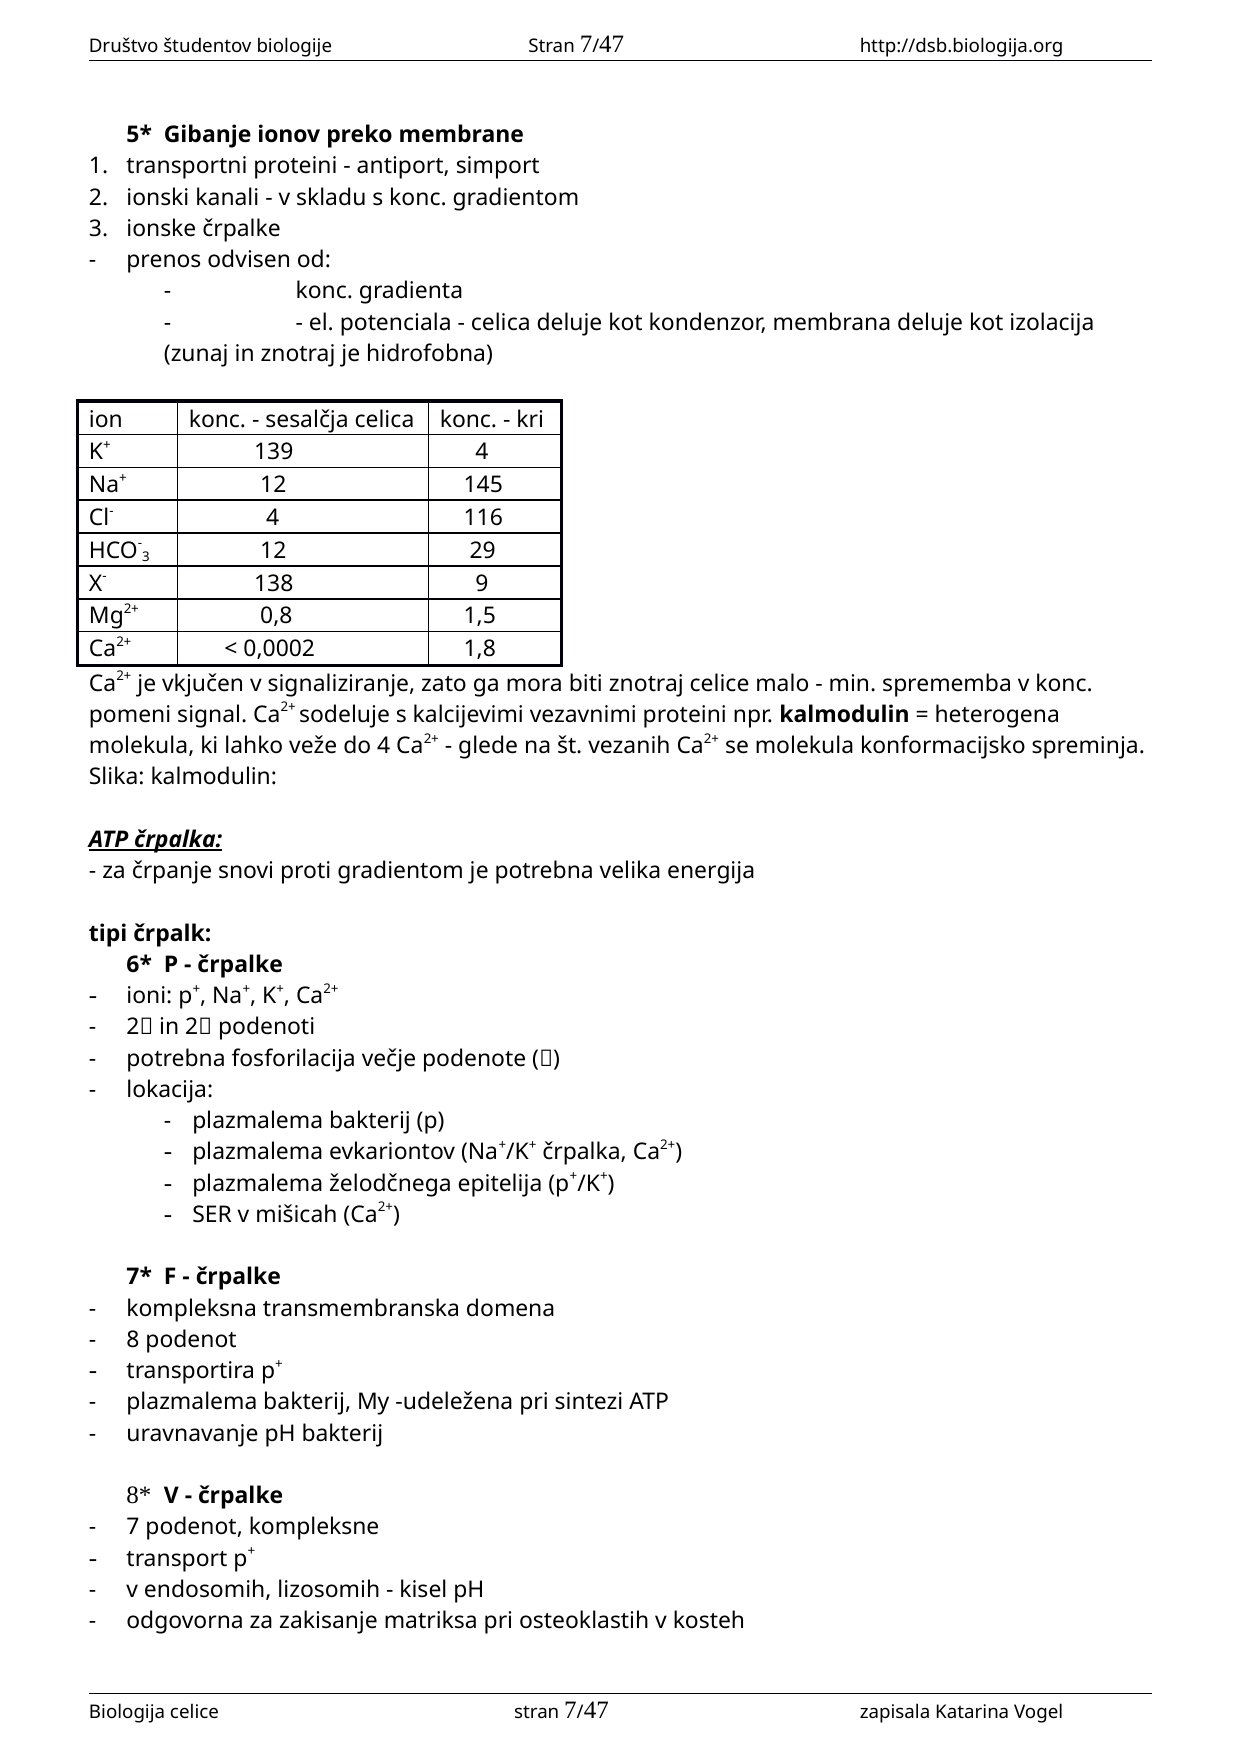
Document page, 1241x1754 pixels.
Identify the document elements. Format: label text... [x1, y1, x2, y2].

table_cell HCO-3 [79, 534, 177, 565]
table_cell 4 [178, 501, 428, 532]
list plazmalema evkariontov (Na+/K+ črpalka, Ca2+) [164, 1135, 1152, 1167]
table_cell 145 [429, 468, 560, 499]
table_header konc. - kri [429, 403, 560, 434]
table_cell Mg2+ [79, 600, 177, 631]
list 7 podenot, kompleksne [89, 1510, 1152, 1542]
list konc. gradienta [164, 274, 1152, 306]
list odgovorna za zakisanje matriksa pri osteoklastih v kosteh [89, 1604, 1152, 1635]
table_cell Ca2+ [79, 632, 177, 663]
list Gibanje ionov preko membrane [126, 118, 1152, 149]
table_cell K+ [79, 435, 177, 467]
list ioni: p+, Na+, K+, Ca2+ [89, 979, 1152, 1010]
table_cell < 0,0002 [178, 632, 428, 663]
list F - črpalke [126, 1260, 1152, 1292]
list plazmalema želodčnega epitelija (p+/K+) [164, 1167, 1152, 1198]
table_cell 139 [178, 435, 428, 467]
table_cell Cl- [79, 501, 177, 532]
list plazmalema bakterij (p) [164, 1104, 1152, 1135]
table_cell 9 [429, 567, 560, 598]
table_header ion [79, 403, 177, 434]
text Slika: kalmodulin: [89, 760, 1152, 792]
table_cell 29 [429, 534, 560, 565]
list P - črpalke [126, 948, 1152, 979]
list ionske črpalke [89, 212, 1152, 243]
table_cell 12 [178, 534, 428, 565]
list uravnavanje pH bakterij [89, 1417, 1152, 1448]
list transport p+ [89, 1542, 1152, 1573]
list potrebna fosforilacija večje podenote () [89, 1042, 1152, 1073]
table_header konc. - sesalčja celica [178, 403, 428, 434]
table_cell 1,8 [429, 632, 560, 663]
list 2 in 2 podenoti [89, 1010, 1152, 1042]
list plazmalema bakterij, My -udeležena pri sintezi ATP [89, 1385, 1152, 1417]
list transportira p+ [89, 1354, 1152, 1385]
list 8 podenot [89, 1323, 1152, 1354]
table_cell X- [79, 567, 177, 598]
list - el. potenciala - celica deluje kot kondenzor, membrana deluje kot izolacija (zunaj in znotraj je hidrofobna) [164, 306, 1152, 368]
table_cell 12 [178, 468, 428, 499]
table_cell 0,8 [178, 600, 428, 631]
list lokacija: [89, 1073, 1152, 1104]
text Ca2+ je vkjučen v signaliziranje, zato ga mora biti znotraj celice malo - min. sprememba v konc. pomeni signal. Ca2+ sodeluje s kalcijevimi vezavnimi proteini npr. kalmodulin = heterogena molekula, ki lahko veže do 4 Ca2+ - glede na št. vezanih Ca2+ se molekula konformacijsko spreminja. [89, 667, 1152, 760]
table_cell 116 [429, 501, 560, 532]
text ATP črpalka: [89, 823, 1152, 854]
list transportni proteini - antiport, simport [89, 149, 1152, 181]
list V - črpalke [126, 1479, 1152, 1510]
table_cell 138 [178, 567, 428, 598]
table_cell Na+ [79, 468, 177, 499]
list v endosomih, lizosomih - kisel pH [89, 1573, 1152, 1604]
text - za črpanje snovi proti gradientom je potrebna velika energija [89, 854, 1152, 885]
list SER v mišicah (Ca2+) [164, 1198, 1152, 1229]
list kompleksna transmembranska domena [89, 1292, 1152, 1323]
text tipi črpalk: [89, 917, 1152, 948]
list prenos odvisen od: [89, 243, 1152, 274]
list ionski kanali - v skladu s konc. gradientom [89, 181, 1152, 212]
table_cell 4 [429, 435, 560, 467]
table_cell 1,5 [429, 600, 560, 631]
